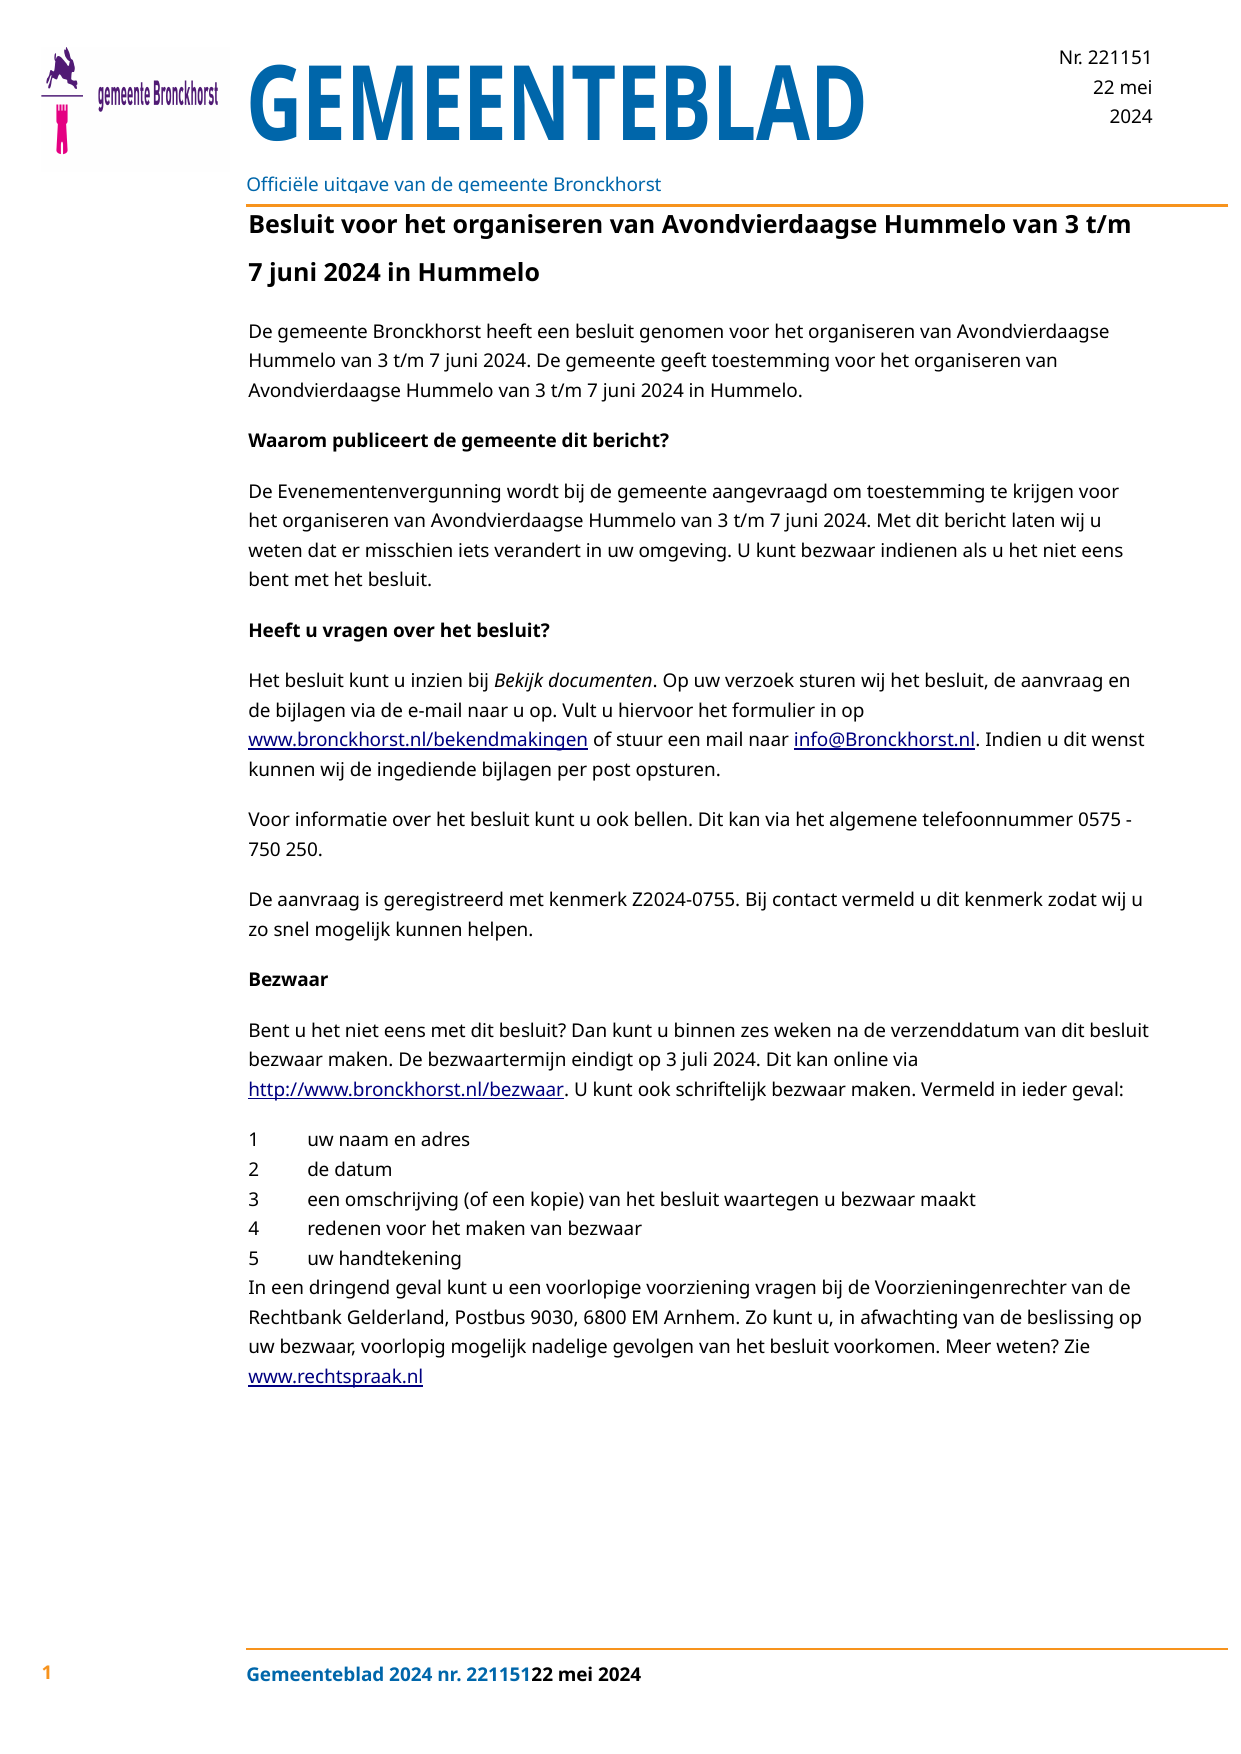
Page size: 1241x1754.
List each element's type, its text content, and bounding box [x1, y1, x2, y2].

picture [41, 47, 231, 172]
text Voor informatie over het besluit kunt u ook bellen. Dit kan via het algemene telefoonnummer 0575 - 750 250. [248, 807, 1152, 862]
list een omschrijving (of een kopie) van het besluit waartegen u bezwaar maakt [248, 1186, 1152, 1212]
text In een dringend geval kunt u een voorlopige voorziening vragen bij de Voorzieningenrechter van de Rechtbank Gelderland, Postbus 9030, 6800 EM Arnhem. Zo kunt u, in afwachting van de beslissing op uw bezwaar, voorlopig mogelijk nadelige gevolgen van het besluit voorkomen. Meer weten? Zie www.rechtspraak.nl [248, 1274, 1152, 1389]
text Bent u het niet eens met dit besluit? Dan kunt u binnen zes weken na de verzenddatum van dit besluit bezwaar maken. De bezwaartermijn eindigt op 3 juli 2024. Dit kan online via http://www.bronckhorst.nl/bezwaar. U kunt ook schriftelijk bezwaar maken. Vermeld in ieder geval: [248, 1017, 1152, 1102]
text Heeft u vragen over het besluit? [248, 617, 1152, 643]
list redenen voor het maken van bezwaar [248, 1215, 1152, 1241]
text Het besluit kunt u inzien bij Bekijk documenten. Op uw verzoek sturen wij het besluit, de aanvraag en de bijlagen via de e-mail naar u op. Vult u hiervoor het formulier in op www.bronckhorst.nl/bekendmakingen of stuur een mail naar info@Bronckhorst.nl. Indien u dit wenst kunnen wij de ingediende bijlagen per post opsturen. [248, 667, 1152, 782]
list de datum [248, 1156, 1152, 1182]
text De gemeente Bronckhorst heeft een besluit genomen voor het organiseren van Avondvierdaagse Hummelo van 3 t/m 7 juni 2024. De gemeente geeft toestemming voor het organiseren van Avondvierdaagse Hummelo van 3 t/m 7 juni 2024 in Hummelo. [248, 318, 1152, 403]
text Besluit voor het organiseren van Avondvierdaagse Hummelo van 3 t/m 7 juni 2024 in Hummelo [248, 207, 1152, 288]
list uw handtekening [248, 1245, 1152, 1271]
text Waarom publiceert de gemeente dit bericht? [248, 427, 1152, 453]
text De Evenementenvergunning wordt bij de gemeente aangevraagd om toestemming te krijgen voor het organiseren van Avondvierdaagse Hummelo van 3 t/m 7 juni 2024. Met dit bericht laten wij u weten dat er misschien iets verandert in uw omgeving. U kunt bezwaar indienen als u het niet eens bent met het besluit. [248, 478, 1152, 592]
text De aanvraag is geregistreerd met kenmerk Z2024-0755. Bij contact vermeld u dit kenmerk zodat wij u zo snel mogelijk kunnen helpen. [248, 887, 1152, 942]
list uw naam en adres [248, 1127, 1152, 1152]
text Bezwaar [248, 967, 1152, 992]
